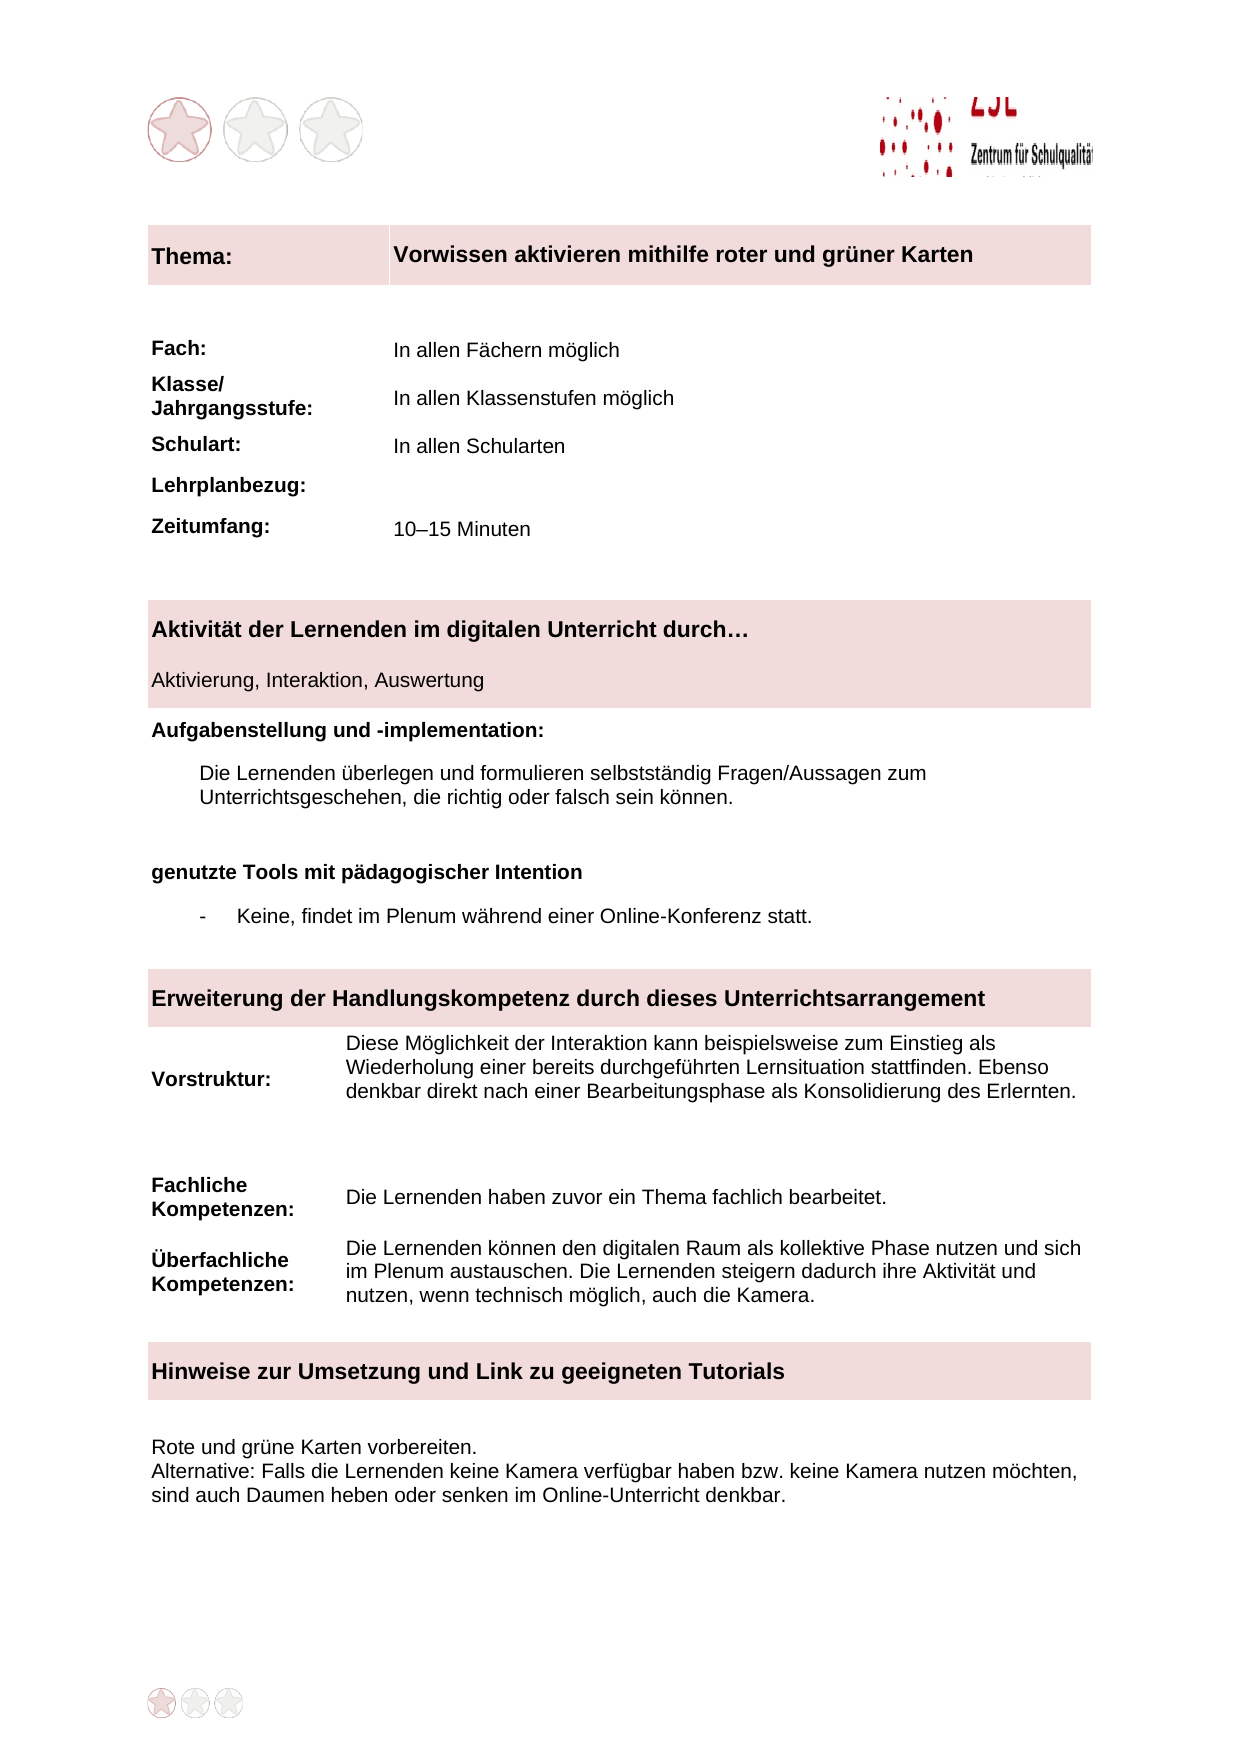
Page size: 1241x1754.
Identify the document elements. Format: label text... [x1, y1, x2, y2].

table_cell [148, 1130, 196, 1161]
table_cell [196, 1311, 1091, 1342]
table_cell Die Lernenden haben zuvor ein Thema fachlich bearbeitet. [342, 1161, 1091, 1232]
table_cell Die Lernenden überlegen und formulieren selbstständig Fragen/Aussagen zum Unterrichtsgeschehen, die richtig oder falsch sein können. [196, 751, 1091, 819]
table_cell Aufgabenstellung und -implementation: [148, 708, 1091, 751]
table_header Thema: [148, 225, 389, 285]
table_cell Schulart: [148, 423, 389, 464]
table_cell [148, 1400, 1091, 1431]
table_cell Fach: [148, 327, 389, 368]
table_cell [390, 285, 1091, 327]
table_cell Aktivität der Lernenden im digitalen Unterricht durch… Aktivierung, Interaktion, Auswertung [148, 600, 1091, 708]
table_cell [390, 547, 1091, 600]
table_cell Keine, findet im Plenum während einer Online-Konferenz statt. [196, 894, 1091, 937]
table_cell In allen Fächern möglich [390, 327, 1091, 368]
table_cell Die Lernenden können den digitalen Raum als kollektive Phase nutzen und sich im Plenum austauschen. Die Lernenden steigern dadurch ihre Aktivität und nutzen, wenn technisch möglich, auch die Kamera. [342, 1232, 1091, 1311]
table_cell [148, 751, 196, 819]
table_cell Lehrplanbezug: [148, 464, 389, 506]
table_cell In allen Schularten [390, 423, 1091, 464]
table_cell [196, 1130, 1091, 1161]
table_cell Erweiterung der Handlungskompetenz durch dieses Unterrichtsarrangement [148, 969, 1091, 1027]
table_cell Zeitumfang: [148, 506, 389, 547]
table_cell [148, 285, 389, 327]
table_cell In allen Klassenstufen möglich [390, 368, 1091, 423]
table_cell 10–15 Minuten [390, 506, 1091, 547]
table_cell Klasse/Jahrgangsstufe: [148, 368, 389, 423]
table_cell [390, 464, 1091, 506]
table_header Vorwissen aktivieren mithilfe roter und grüner Karten [390, 225, 1091, 285]
table_cell Rote und grüne Karten vorbereiten. Alternative: Falls die Lernenden keine Kamera verfügbar haben bzw. keine Kamera nutzen möchten, sind auch Daumen heben oder senken im Online-Unterricht denkbar. [148, 1431, 1091, 1510]
table_cell [148, 819, 1091, 850]
table_cell Überfachliche Kompetenzen: [148, 1232, 342, 1311]
table_cell [148, 894, 196, 937]
table_cell Fachliche Kompetenzen: [148, 1161, 342, 1232]
table_cell [148, 1311, 196, 1342]
table_cell Diese Möglichkeit der Interaktion kann beispielsweise zum Einstieg als Wiederholung einer bereits durchgeführten Lernsituation stattfinden. Ebenso denkbar direkt nach einer Bearbeitungsphase als Konsolidierung des Erlernten. [342, 1027, 1091, 1130]
table_cell [148, 547, 389, 600]
table_cell Vorstruktur: [148, 1027, 342, 1130]
table_cell [148, 937, 1091, 969]
table_cell Hinweise zur Umsetzung und Link zu geeigneten Tutorials [148, 1342, 1091, 1400]
table_cell genutzte Tools mit pädagogischer Intention [148, 850, 1091, 894]
